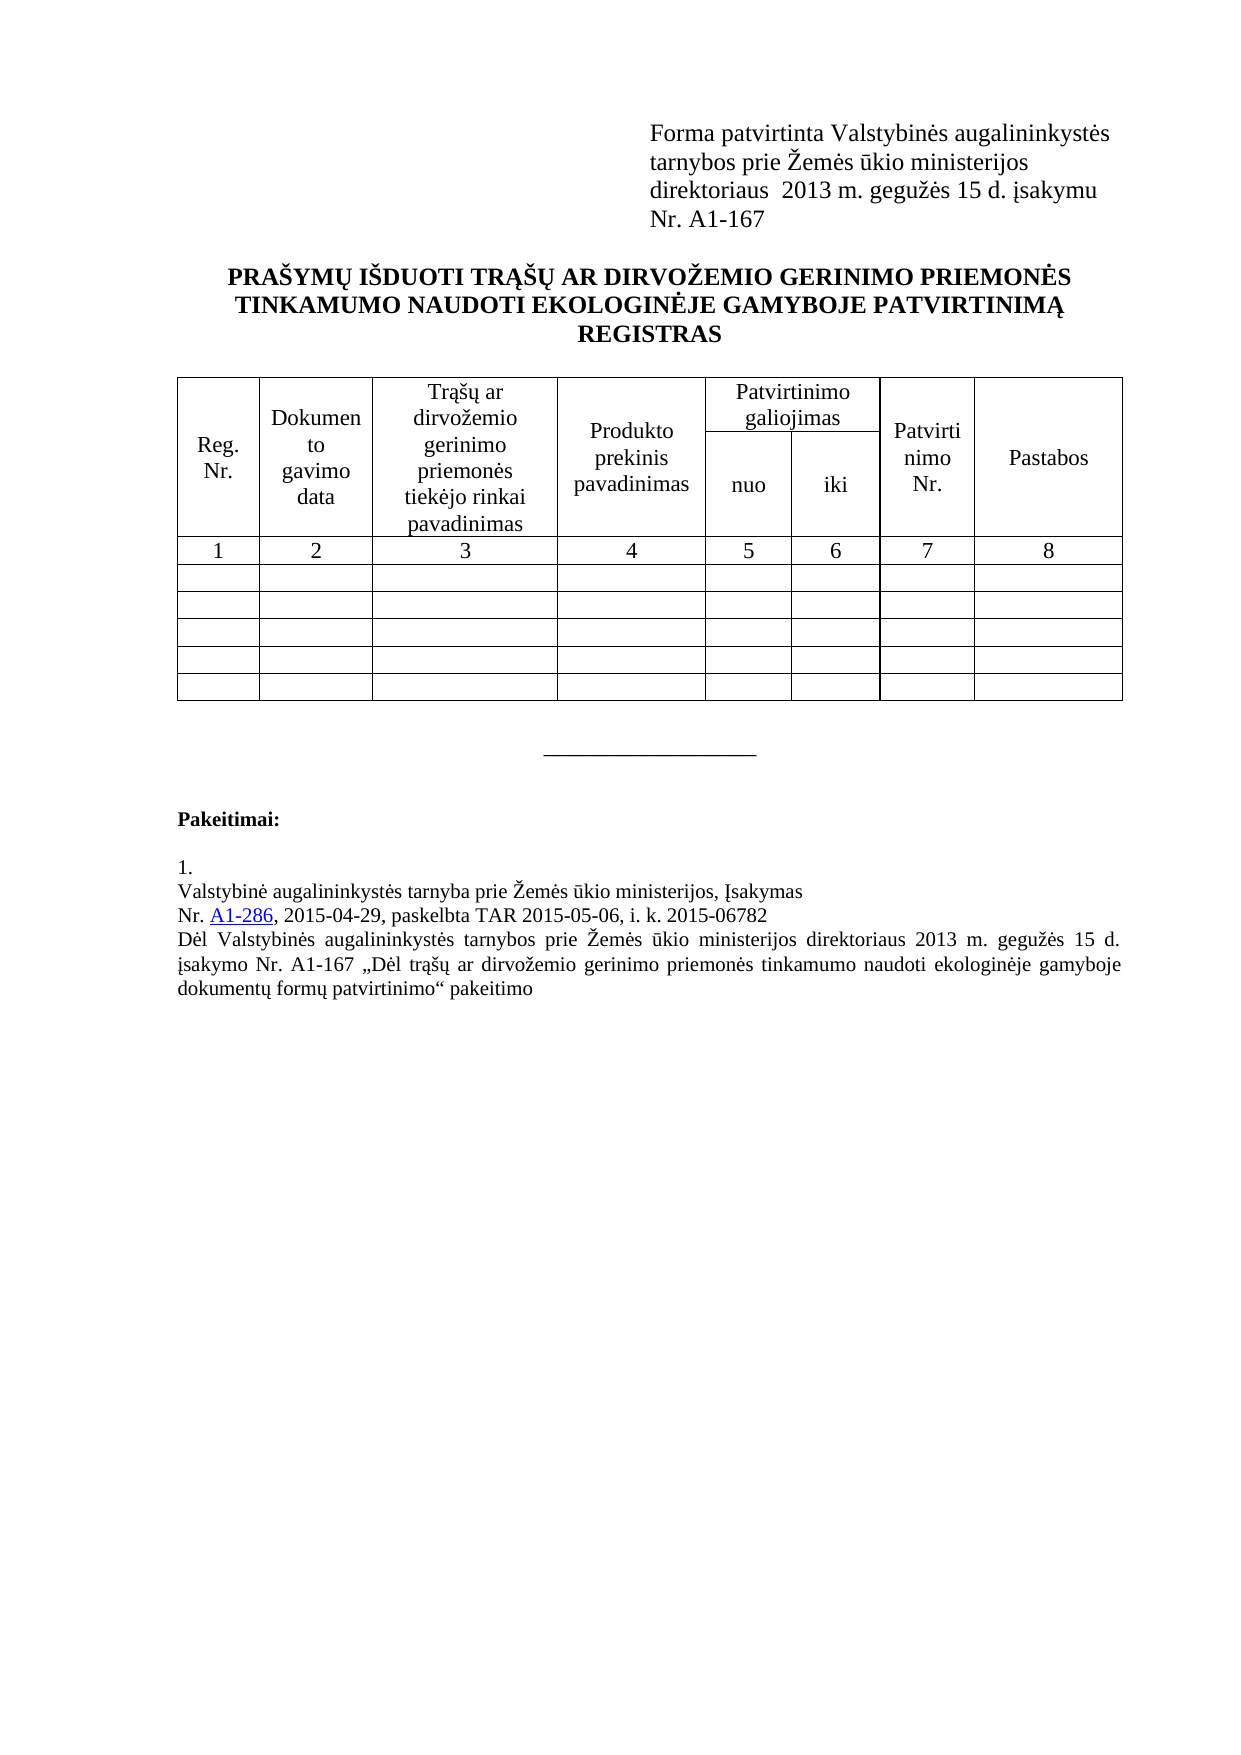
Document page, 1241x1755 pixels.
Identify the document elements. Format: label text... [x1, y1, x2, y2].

text Dėl Valstybinės augalininkystės tarnybos prie Žemės ūkio ministerijos direktoriaus 2013 m. gegužės 15 d. įsakymo Nr. A1-167 „Dėl trąšų ar dirvožemio gerinimo priemonės tinkamumo naudoti ekologinėje gamyboje dokumentų formų patvirtinimo“ pakeitimo [177, 927, 1122, 999]
table_cell [260, 647, 372, 673]
table_cell [373, 647, 557, 673]
text Pakeitimai: [177, 807, 1122, 831]
text PRAŠYMŲ IŠDUOTI TRĄŠŲ AR DIRVOŽEMIO GERINIMO PRIEMONĖS TINKAMUMO NAUDOTI EKOLOGINĖJE GAMYBOJE PATVIRTINIMĄ REGISTRAS [177, 262, 1122, 348]
table_cell [975, 647, 1122, 673]
table_cell [975, 674, 1122, 700]
table_cell [260, 565, 372, 591]
table_cell 7 [881, 537, 974, 563]
table_cell [881, 647, 974, 673]
table_header Dokumento gavimo data [260, 378, 372, 536]
table_cell [558, 565, 705, 591]
table_cell [881, 592, 974, 618]
table_cell [706, 647, 791, 673]
table_cell [178, 565, 259, 591]
table_cell [792, 647, 879, 673]
table_cell 1 [178, 537, 259, 563]
table_cell [975, 619, 1122, 646]
table_cell [178, 647, 259, 673]
table_cell [975, 592, 1122, 618]
table_cell [706, 592, 791, 618]
table_cell [881, 619, 974, 646]
table_cell [558, 674, 705, 700]
table_cell 4 [558, 537, 705, 563]
table_cell 2 [260, 537, 372, 563]
table_cell [706, 565, 791, 591]
table_cell [373, 565, 557, 591]
table_cell [260, 592, 372, 618]
table_header Produkto prekinis pavadinimas [558, 378, 705, 536]
table_cell [373, 592, 557, 618]
table_header Patvirtinimo Nr. [881, 378, 974, 536]
table_cell [558, 619, 705, 646]
table_cell 8 [975, 537, 1122, 563]
table_cell [792, 565, 879, 591]
table_header Trąšų ar dirvožemio gerinimo priemonės tiekėjo rinkai pavadinimas [373, 378, 557, 536]
table_cell 3 [373, 537, 557, 563]
text 1. [177, 855, 1122, 879]
table_cell iki [792, 432, 879, 536]
table_cell [178, 619, 259, 646]
text Valstybinė augalininkystės tarnyba prie Žemės ūkio ministerijos, Įsakymas [177, 879, 1122, 903]
table_cell [178, 592, 259, 618]
table_cell [178, 674, 259, 700]
table_cell [373, 674, 557, 700]
text Forma patvirtinta Valstybinės augalininkystės tarnybos prie Žemės ūkio ministerijos direktoriaus 2013 m. gegužės 15 d. įsakymu Nr. A1-167 [649, 118, 1122, 233]
table_cell [792, 619, 879, 646]
table_header Reg. Nr. [178, 378, 259, 536]
table_cell [558, 592, 705, 618]
table_cell [881, 565, 974, 591]
table_cell [706, 619, 791, 646]
text _________________ [177, 730, 1122, 759]
table_cell nuo [706, 432, 791, 536]
table_cell 5 [706, 537, 791, 563]
table_cell [706, 674, 791, 700]
table_cell 6 [792, 537, 879, 563]
table_cell [558, 647, 705, 673]
text Nr. A1-286, 2015-04-29, paskelbta TAR 2015-05-06, i. k. 2015-06782 [177, 903, 1122, 927]
table_cell [792, 674, 879, 700]
table_cell [975, 565, 1122, 591]
table_cell [881, 674, 974, 700]
table_cell [373, 619, 557, 646]
table_header Pastabos [975, 378, 1122, 536]
table_cell [792, 592, 879, 618]
table_header Patvirtinimo galiojimas [706, 378, 879, 431]
table_cell [260, 674, 372, 700]
table_cell [260, 619, 372, 646]
